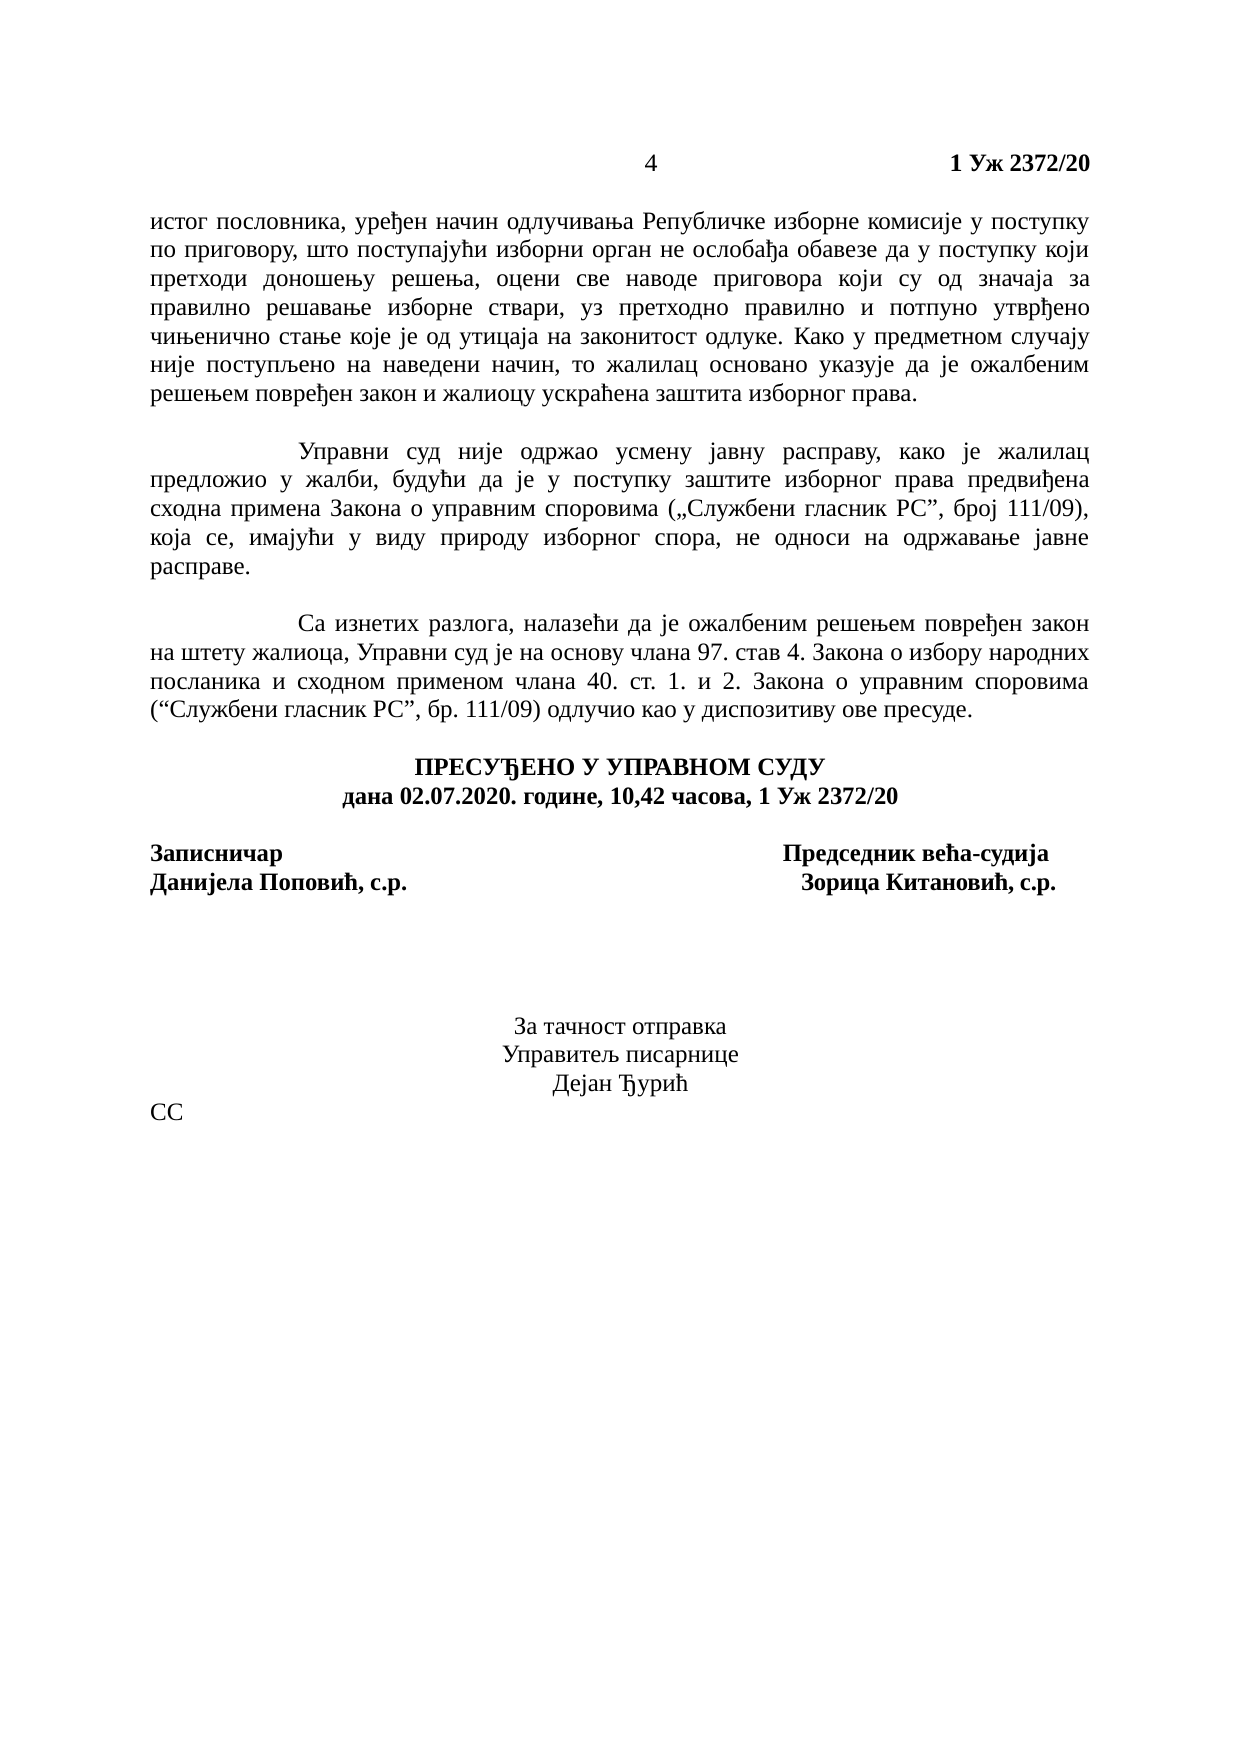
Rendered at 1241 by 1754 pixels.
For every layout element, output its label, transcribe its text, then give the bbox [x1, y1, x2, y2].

text За тачност отправка [150, 1011, 1090, 1039]
text СС [150, 1097, 1090, 1126]
text Са изнетих разлога, налазећи да је ожалбеним решењем повређен закон на штету жалиоца, Управни суд је на основу члана 97. став 4. Закона о избору народних посланика и сходном применом члана 40. ст. 1. и 2. Закона о управним споровима (“Службени гласник РС”, бр. 111/09) одлучио као у диспозитиву ове пресуде. [150, 608, 1090, 723]
text Дејан Ђурић [150, 1068, 1090, 1097]
text истог пословника, уређен начин одлучивања Републичке изборне комисије у поступку по приговору, што поступајући изборни орган не ослобађа обавезе да у поступку који претходи доношењу решења, оцени све наводе приговора који су од значаја за правилно решавање изборне ствари, уз претходно правилно и потпуно утврђено чињенично стање које је од утицаја на законитост одлуке. Како у предметном случају није поступљено на наведени начин, то жалилац основано указује да је ожалбеним решењем повређен закон и жалиоцу ускраћена заштита изборног права. [150, 206, 1090, 407]
text Записничар Председник већа-судија [150, 838, 1090, 867]
text дана 02.07.2020. године, 10,42 часова, 1 Уж 2372/20 [150, 781, 1090, 809]
text Управни суд није одржао усмену јавну расправу, како је жалилац предложио у жалби, будући да је у поступку заштите изборног права предвиђена сходна примена Закона о управним споровима („Службени гласник РС”, број 111/09), која се, имајући у виду природу изборног спора, не односи на одржавање јавне расправе. [150, 436, 1090, 579]
text Данијела Поповић, с.р. Зорица Китановић, с.р. [150, 867, 1090, 896]
text Управитељ писарнице [150, 1039, 1090, 1068]
text ПРЕСУЂЕНО У УПРАВНОМ СУДУ [150, 752, 1090, 781]
